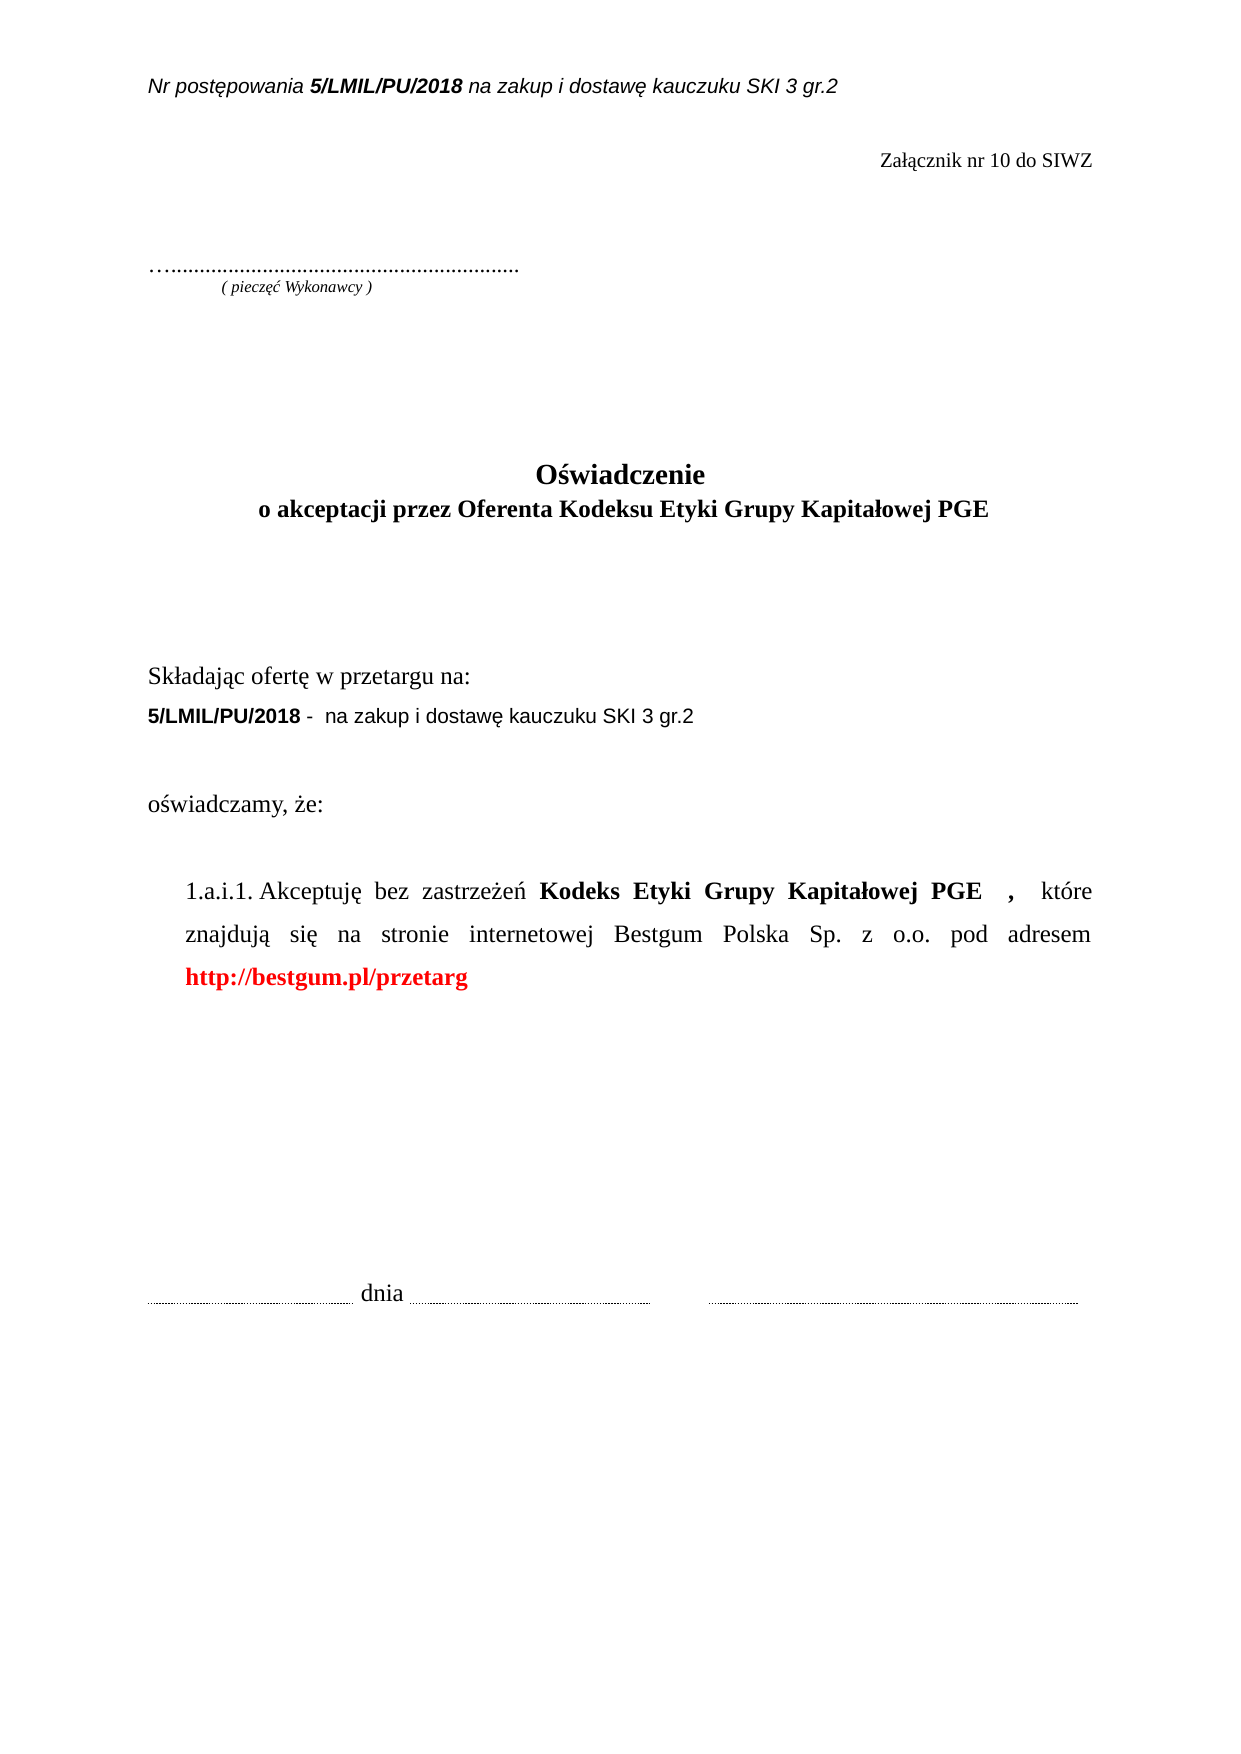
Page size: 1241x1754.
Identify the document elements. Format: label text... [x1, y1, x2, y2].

text o akceptacji przez Oferenta Kodeksu Etyki Grupy Kapitałowej PGE [148, 490, 1093, 524]
list Akceptuję bez zastrzeżeń Kodeks Etyki Grupy Kapitałowej PGE , które znajdują się na stronie internetowej Bestgum Polska Sp. z o.o. pod adresem http://bestgum.pl/przetarg [185, 876, 1093, 991]
text Składając ofertę w przetargu na: [148, 661, 1093, 690]
text ( pieczęć Wykonawcy ) [148, 277, 1093, 296]
text Oświadczenie [148, 457, 1093, 490]
text Załącznik nr 10 do SIWZ [148, 148, 1093, 172]
text oświadczamy, że: [148, 789, 1093, 818]
text dnia [148, 1278, 1093, 1306]
text 5/LMIL/PU/2018 - na zakup i dostawę kauczuku SKI 3 gr.2 [148, 704, 1091, 728]
text …............................................................. [148, 251, 1093, 277]
